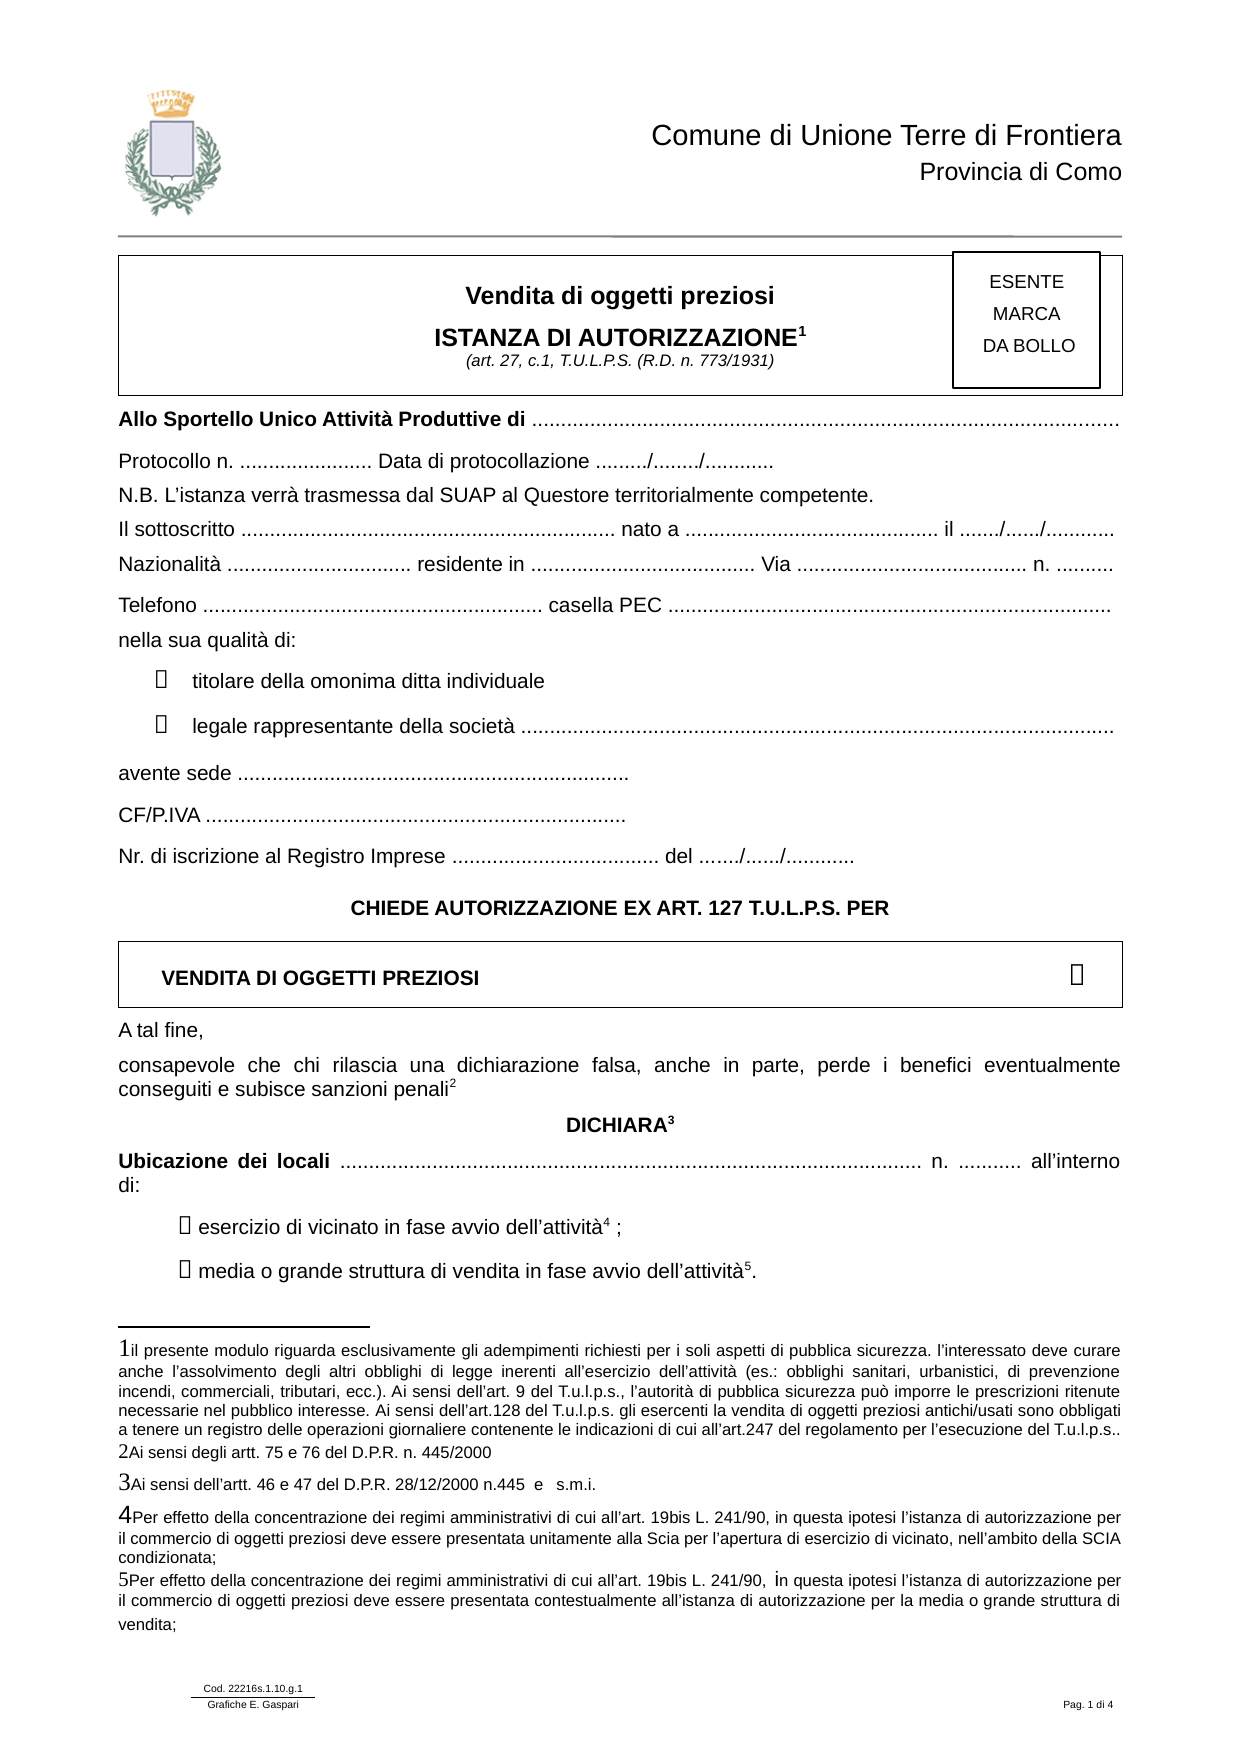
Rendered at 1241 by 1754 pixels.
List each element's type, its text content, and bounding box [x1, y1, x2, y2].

text Per effetto della concentrazione dei regimi amministrativi di cui all’art. 19bis L. 241/90, in questa ipotesi l’istanza di autorizzazione per il commercio di oggetti preziosi deve essere presentata contestualmente all’istanza di autorizzazione per la media o grande struttura di vendita; [118, 1567, 1122, 1636]
text Comune di Unione Terre di Frontiera [224, 118, 1122, 152]
text nella sua qualità di: [118, 627, 1122, 651]
text Ubicazione dei locali ..................................................................................................... n. ........... all’interno di: [118, 1149, 1122, 1197]
text Nazionalità ................................ residente in ....................................... Via ........................................ n. .......... [118, 552, 1122, 576]
text DICHIARA [118, 1113, 1122, 1137]
text Nr. di iscrizione al Registro Imprese .................................... del ......./....../............ [118, 844, 1122, 868]
text avente sede .................................................................... [118, 761, 1122, 785]
text  legale rappresentante della società ....................................................................................................... [153, 706, 1122, 740]
text Protocollo n. ....................... Data di protocollazione ........./......../............ [118, 448, 1122, 472]
text consapevole che chi rilascia una dichiarazione falsa, anche in parte, perde i benefici eventualmente conseguiti e subisce sanzioni penali [118, 1052, 1122, 1100]
text N.B. L’istanza verrà trasmessa dal SUAP al Questore territorialmente competente. [118, 483, 1122, 507]
text  media o grande struttura di vendita in fase avvio dell’attività. [177, 1252, 1122, 1286]
text CHIEDE AUTORIZZAZIONE EX ART. 127 T.U.L.P.S. PER [118, 896, 1122, 920]
picture [122, 87, 224, 219]
text Per effetto della concentrazione dei regimi amministrativi di cui all’art. 19bis L. 241/90, in questa ipotesi l’istanza di autorizzazione per il commercio di oggetti preziosi deve essere presentata unitamente alla Scia per l’apertura di esercizio di vicinato, nell’ambito della SCIA condizionata; [118, 1500, 1122, 1567]
text  titolare della omonima ditta individuale [153, 662, 1122, 696]
text Ai sensi degli artt. 75 e 76 del D.P.R. n. 445/2000 [118, 1439, 1122, 1463]
text A tal fine, [118, 1018, 1122, 1042]
text Allo Sportello Unico Attività Produttive di [118, 407, 1122, 431]
text CF/P.IVA ......................................................................... [118, 803, 1122, 827]
text  esercizio di vicinato in fase avvio dell’attività ; [177, 1208, 1122, 1242]
text Il sottoscritto ................................................................. nato a ............................................ il ......./....../............ [118, 517, 1122, 541]
table_header Vendita di oggetti preziosi ISTANZA DI AUTORIZZAZIONE (art. 27, c.1, T.U.L.P.S. (R.D. n. 773/1931) [119, 256, 1122, 395]
table_header VENDITA DI OGGETTI PREZIOSI  [119, 942, 1122, 1007]
text Telefono ........................................................... casella PEC ............................................................................. [118, 593, 1122, 617]
text Ai sensi dell’artt. 46 e 47 del D.P.R. 28/12/2000 n.445 e s.m.i. [118, 1467, 1122, 1496]
text Provincia di Como [224, 157, 1122, 185]
